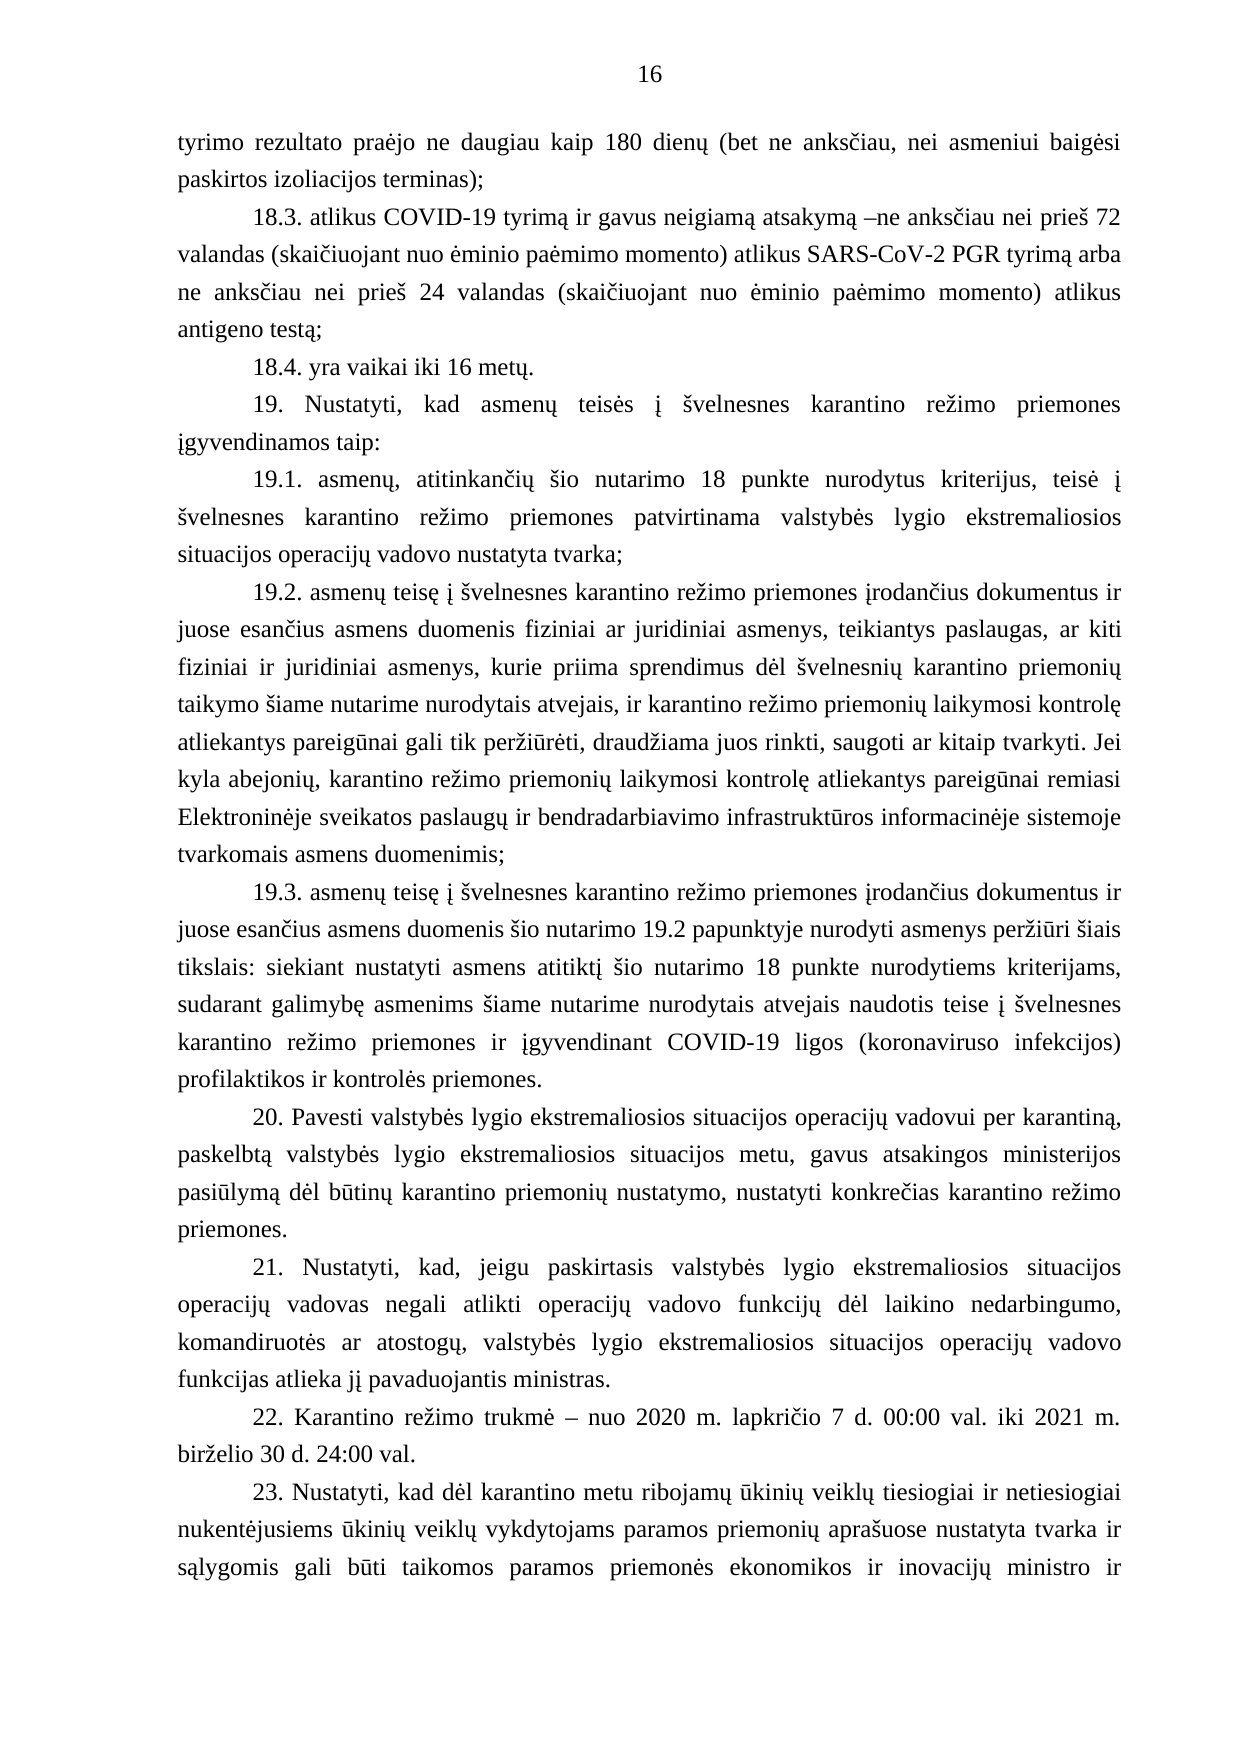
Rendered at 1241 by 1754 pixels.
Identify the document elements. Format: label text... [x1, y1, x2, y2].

text 18.3. atlikus COVID-19 tyrimą ir gavus neigiamą atsakymą –ne anksčiau nei prieš 72 valandas (skaičiuojant nuo ėminio paėmimo momento) atlikus SARS-CoV-2 PGR tyrimą arba ne anksčiau nei prieš 24 valandas (skaičiuojant nuo ėminio paėmimo momento) atlikus antigeno testą; [177, 193, 1122, 343]
text 19. Nustatyti, kad asmenų teisės į švelnesnes karantino režimo priemones įgyvendinamos taip: [177, 381, 1122, 456]
text 20. Pavesti valstybės lygio ekstremaliosios situacijos operacijų vadovui per karantiną, paskelbtą valstybės lygio ekstremaliosios situacijos metu, gavus atsakingos ministerijos pasiūlymą dėl būtinų karantino priemonių nustatymo, nustatyti konkrečias karantino režimo priemones. [177, 1093, 1122, 1243]
text 19.2. asmenų teisę į švelnesnes karantino režimo priemones įrodančius dokumentus ir juose esančius asmens duomenis fiziniai ar juridiniai asmenys, teikiantys paslaugas, ar kiti fiziniai ir juridiniai asmenys, kurie priima sprendimus dėl švelnesnių karantino priemonių taikymo šiame nutarime nurodytais atvejais, ir karantino režimo priemonių laikymosi kontrolę atliekantys pareigūnai gali tik peržiūrėti, draudžiama juos rinkti, saugoti ar kitaip tvarkyti. Jei kyla abejonių, karantino režimo priemonių laikymosi kontrolę atliekantys pareigūnai remiasi Elektroninėje sveikatos paslaugų ir bendradarbiavimo infrastruktūros informacinėje sistemoje tvarkomais asmens duomenimis; [177, 568, 1122, 868]
text 22. Karantino režimo trukmė – nuo 2020 m. lapkričio 7 d. 00:00 val. iki 2021 m. birželio 30 d. 24:00 val. [177, 1393, 1122, 1468]
text 19.3. asmenų teisę į švelnesnes karantino režimo priemones įrodančius dokumentus ir juose esančius asmens duomenis šio nutarimo 19.2 papunktyje nurodyti asmenys peržiūri šiais tikslais: siekiant nustatyti asmens atitiktį šio nutarimo 18 punkte nurodytiems kriterijams, sudarant galimybę asmenims šiame nutarime nurodytais atvejais naudotis teise į švelnesnes karantino režimo priemones ir įgyvendinant COVID-19 ligos (koronaviruso infekcijos) profilaktikos ir kontrolės priemones. [177, 868, 1122, 1093]
text 23. Nustatyti, kad dėl karantino metu ribojamų ūkinių veiklų tiesiogiai ir netiesiogiai nukentėjusiems ūkinių veiklų vykdytojams paramos priemonių aprašuose nustatyta tvarka ir sąlygomis gali būti taikomos paramos priemonės ekonomikos ir inovacijų ministro ir [177, 1468, 1122, 1581]
text 19.1. asmenų, atitinkančių šio nutarimo 18 punkte nurodytus kriterijus, teisė į švelnesnes karantino režimo priemones patvirtinama valstybės lygio ekstremaliosios situacijos operacijų vadovo nustatyta tvarka; [177, 456, 1122, 568]
text 18.4. yra vaikai iki 16 metų. [177, 343, 1122, 381]
text 21. Nustatyti, kad, jeigu paskirtasis valstybės lygio ekstremaliosios situacijos operacijų vadovas negali atlikti operacijų vadovo funkcijų dėl laikino nedarbingumo, komandiruotės ar atostogų, valstybės lygio ekstremaliosios situacijos operacijų vadovo funkcijas atlieka jį pavaduojantis ministras. [177, 1243, 1122, 1393]
text tyrimo rezultato praėjo ne daugiau kaip 180 dienų (bet ne anksčiau, nei asmeniui baigėsi paskirtos izoliacijos terminas); [177, 118, 1122, 193]
